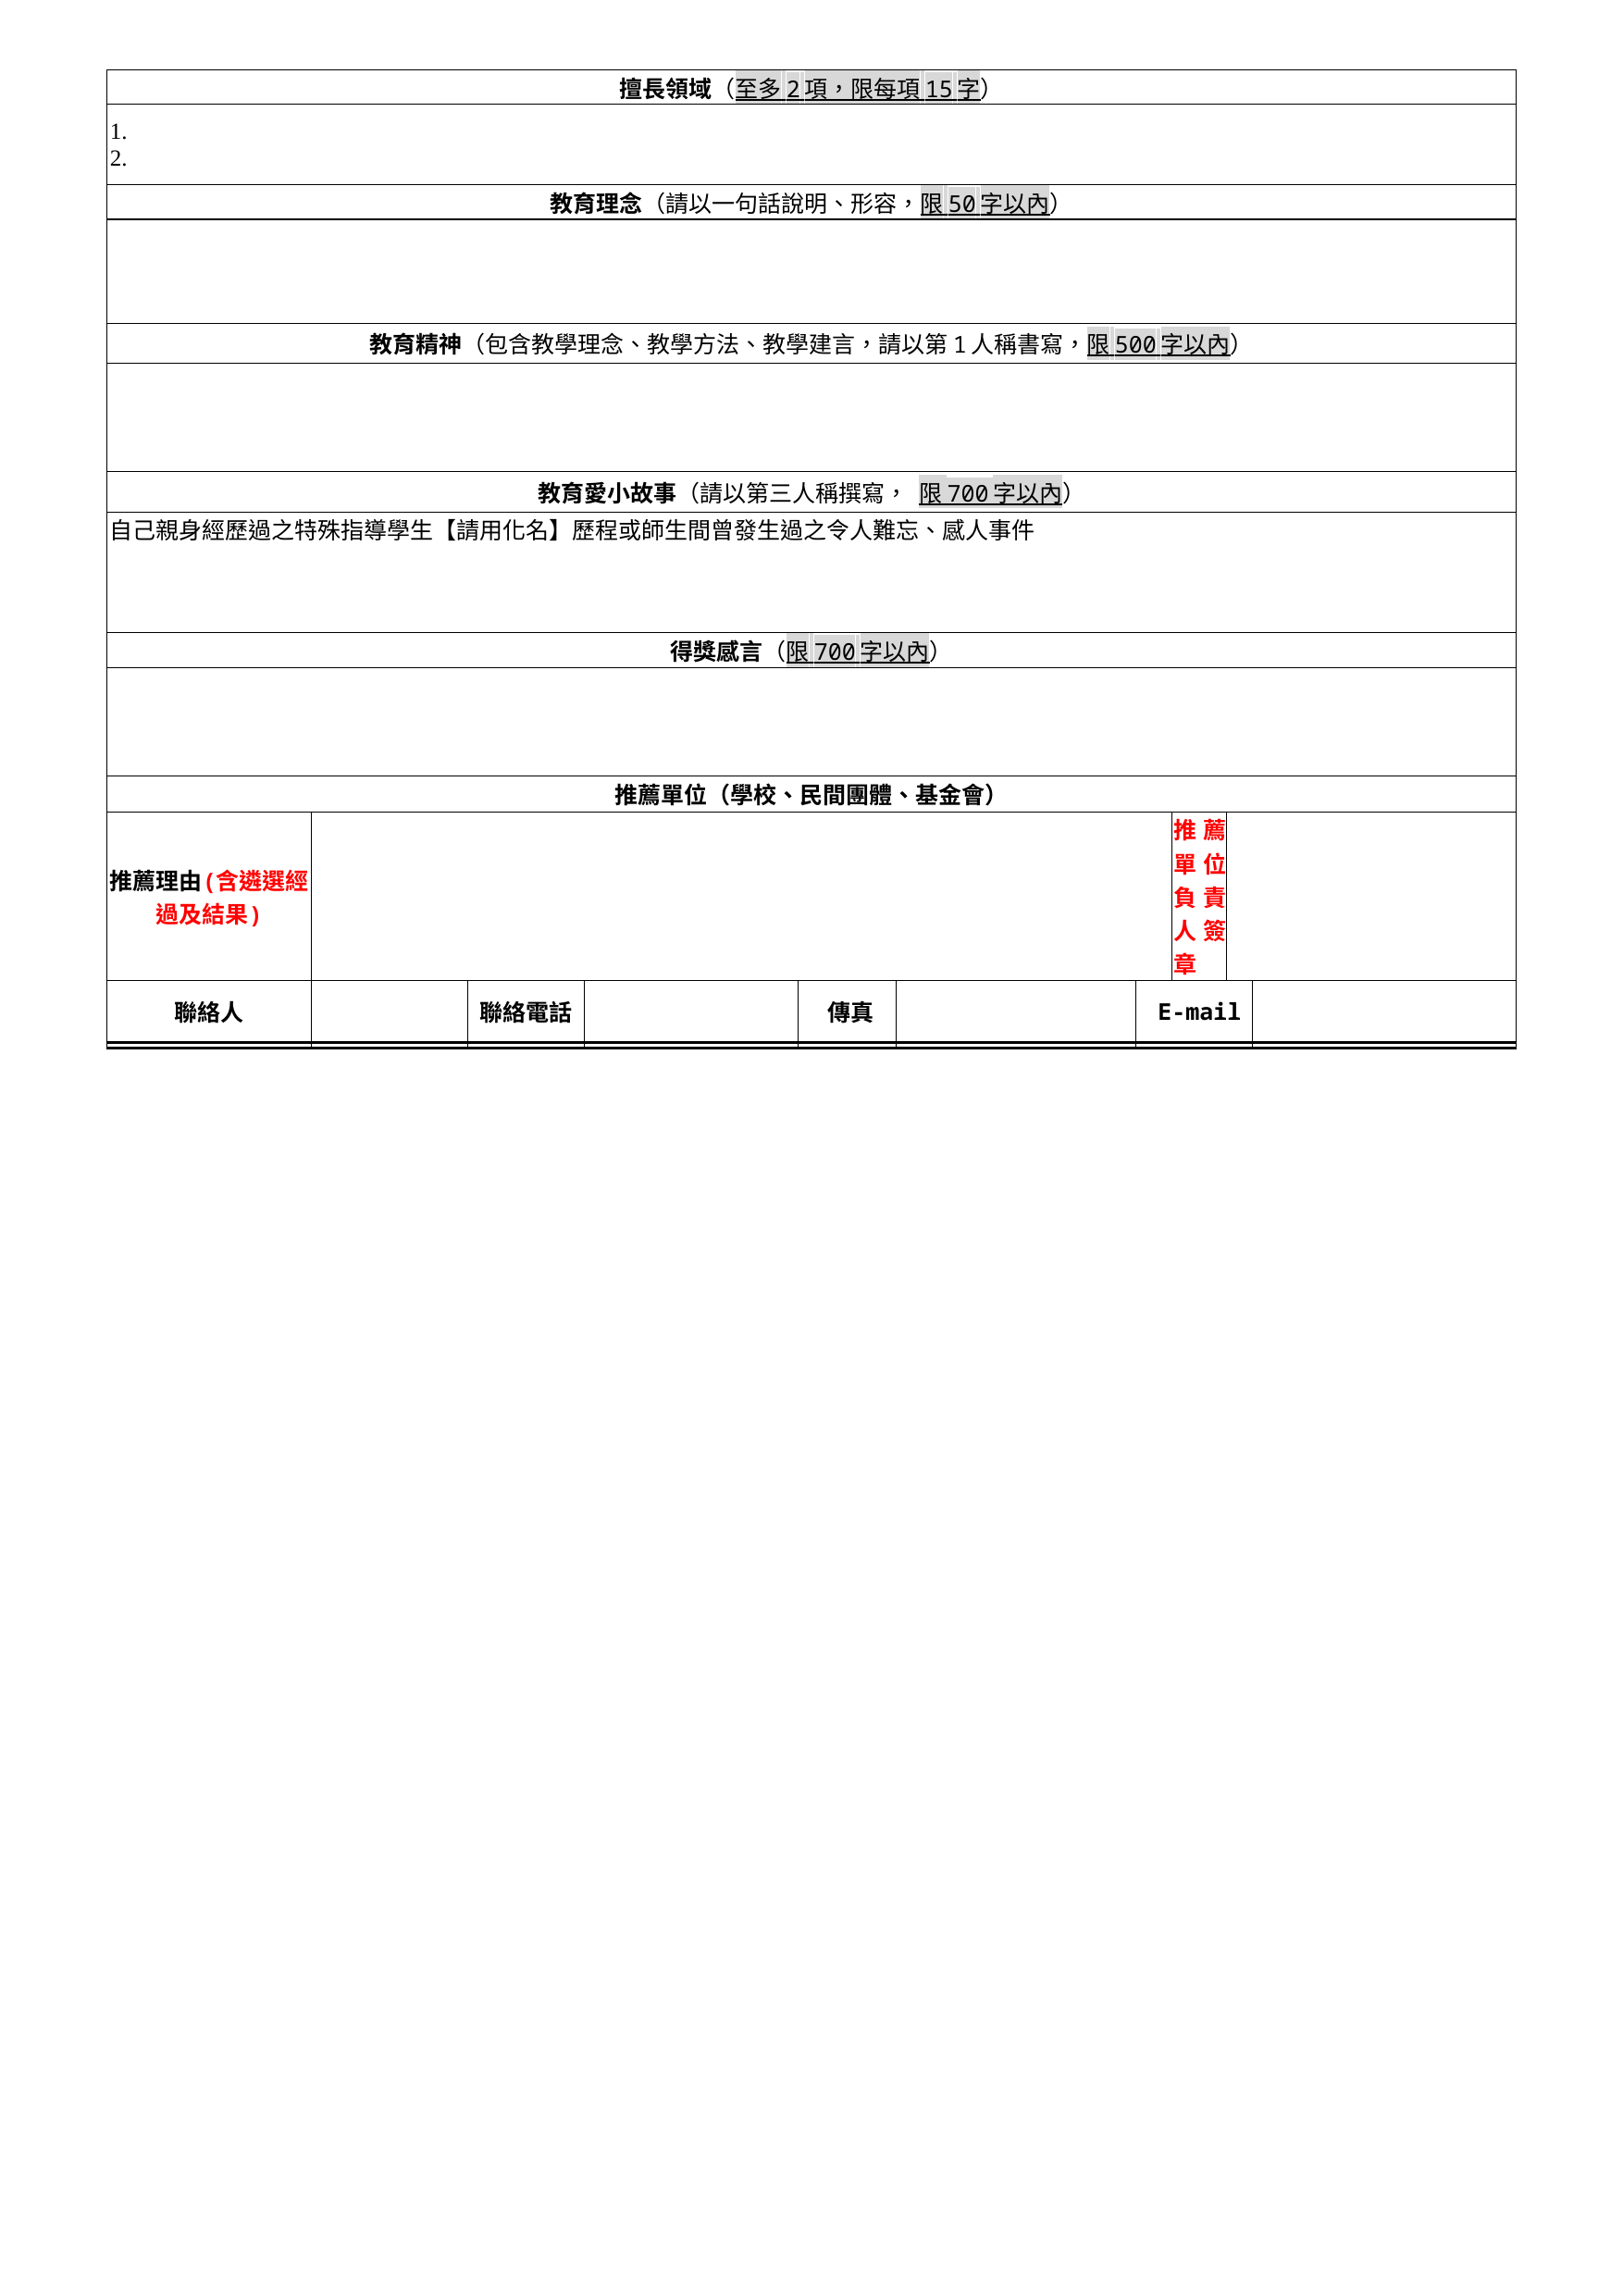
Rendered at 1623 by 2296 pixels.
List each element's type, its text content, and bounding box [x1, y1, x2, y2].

table_cell [107, 364, 1516, 471]
table_header 擅長領域（至多2項，限每項15字） [107, 70, 1516, 104]
table_cell 傳真 [799, 981, 896, 1041]
table_cell [312, 813, 1171, 980]
table_cell [1227, 813, 1516, 980]
table_cell 推薦理由(含遴選經過及結果) [107, 813, 311, 980]
table_cell [585, 981, 798, 1041]
table_cell 教育愛小故事（請以第三人稱撰寫， 限700字以內） [107, 472, 1516, 512]
table_cell [312, 981, 467, 1041]
table_cell 聯絡電話 [468, 981, 584, 1041]
table_cell 教育理念（請以一句話說明、形容，限50字以內） [107, 185, 1516, 218]
table_cell [897, 981, 1135, 1041]
table_cell 教育精神（包含教學理念、教學方法、教學建言，請以第1人稱書寫，限500字以內） [107, 324, 1516, 363]
table_cell 得獎感言（限700字以內） [107, 633, 1516, 667]
table_cell 推薦單位（學校、民間團體、基金會） [107, 776, 1516, 812]
table_cell 自己親身經歷過之特殊指導學生【請用化名】歷程或師生間曾發生過之令人難忘、感人事件 [107, 513, 1516, 632]
table_cell E-mail [1136, 981, 1252, 1041]
table_cell 1. 2. [107, 105, 1516, 184]
table_cell 聯絡人 [107, 981, 311, 1041]
table_cell 推薦單位負責人簽章 [1172, 813, 1226, 980]
table_cell [1253, 981, 1516, 1041]
table_cell [107, 668, 1516, 775]
table_cell [107, 220, 1516, 322]
